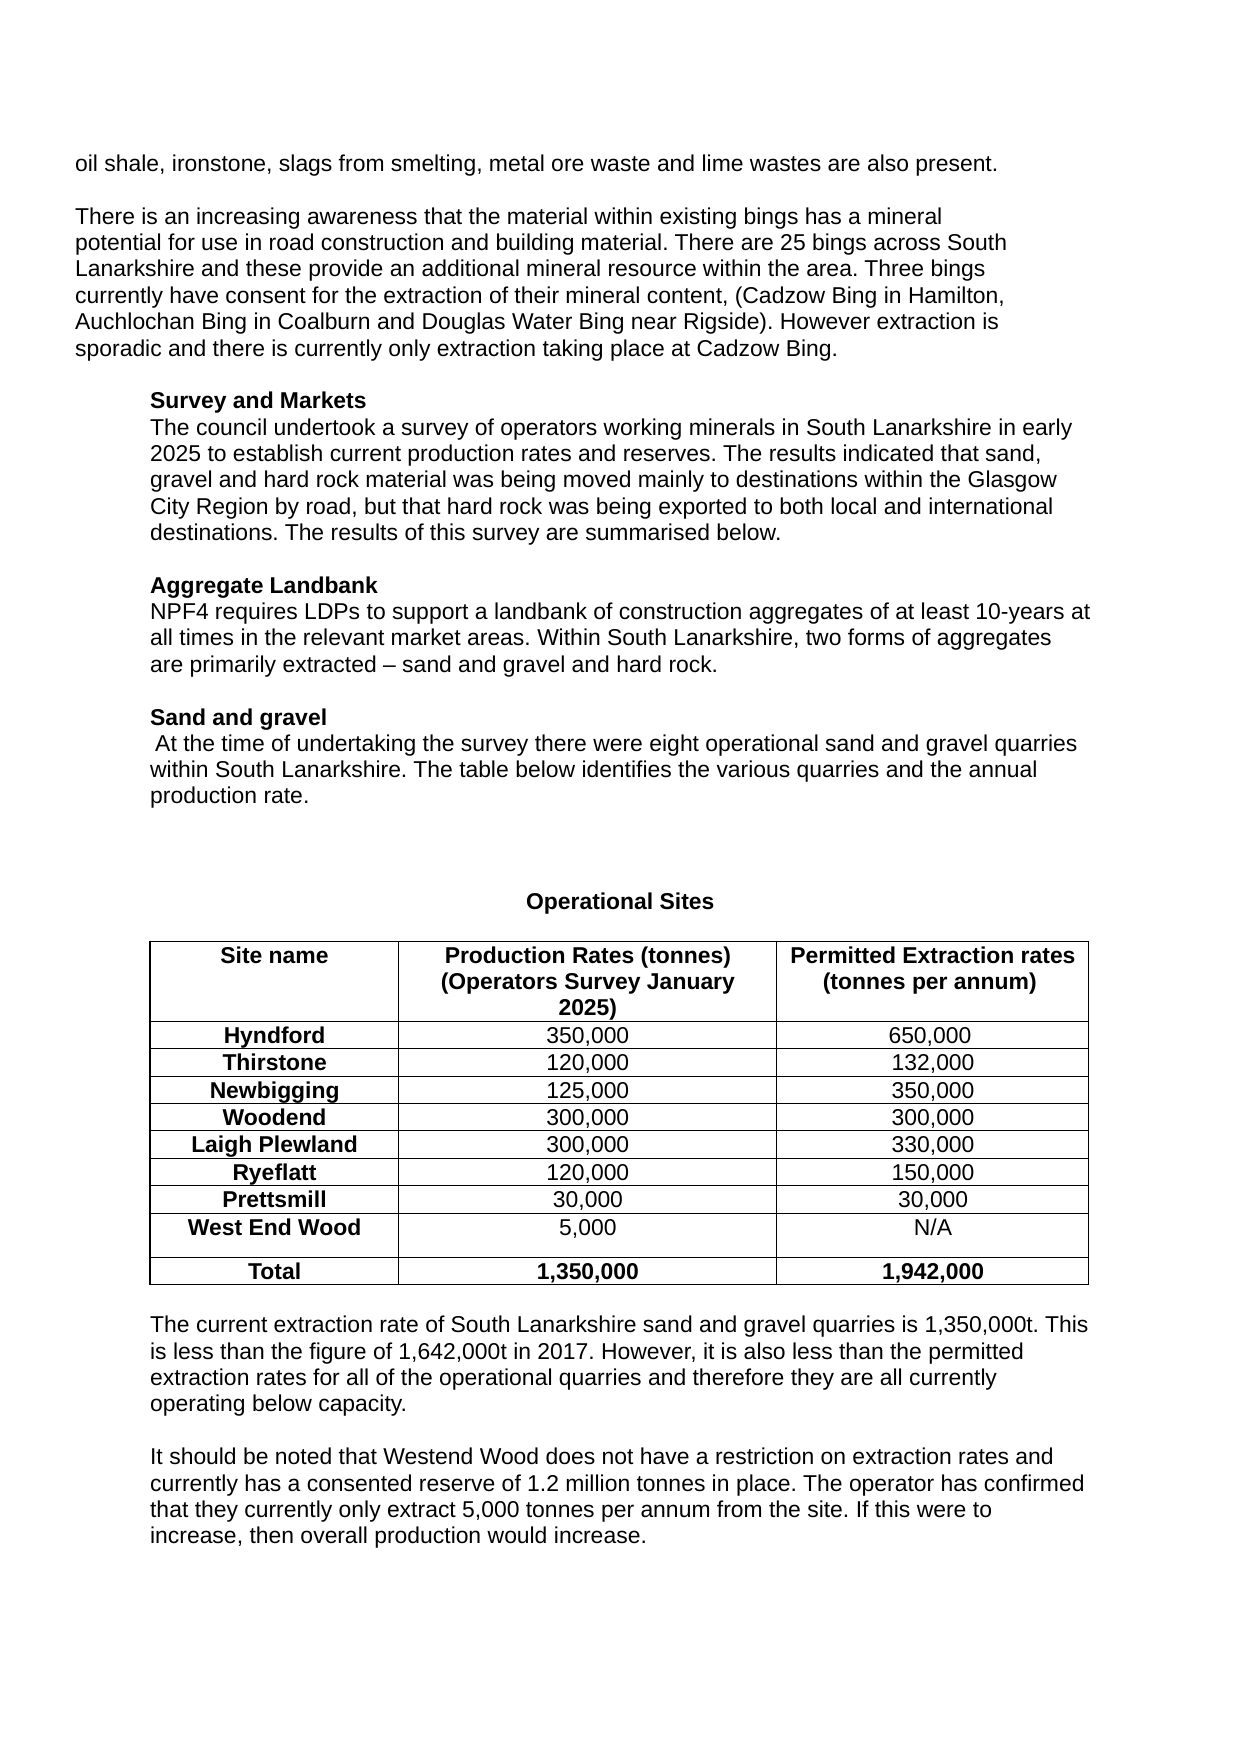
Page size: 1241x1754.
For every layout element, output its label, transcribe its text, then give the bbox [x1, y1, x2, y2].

table_cell Hyndford [151, 1022, 398, 1048]
text Operational Sites [150, 888, 1090, 914]
table_cell 150,000 [777, 1159, 1088, 1185]
table_cell Woodend [151, 1104, 398, 1130]
table_cell N/A [777, 1214, 1088, 1257]
table_header Production Rates (tonnes) (Operators Survey January 2025) [399, 942, 776, 1021]
list sporadic and there is currently only extraction taking place at Cadzow Bing. [75, 334, 1090, 361]
table_cell 650,000 [777, 1022, 1088, 1048]
text The council undertook a survey of operators working minerals in South Lanarkshire in early 2025 to establish current production rates and reserves. The results indicated that sand, gravel and hard rock material was being moved mainly to destinations within the Glasgow City Region by road, but that hard rock was being exported to both local and international destinations. The results of this survey are summarised below. [150, 413, 1090, 545]
table_cell West End Wood [151, 1214, 398, 1257]
table_cell Ryeflatt [151, 1159, 398, 1185]
table_header Site name [151, 942, 398, 1021]
table_cell 300,000 [399, 1104, 776, 1130]
table_header Permitted Extraction rates (tonnes per annum) [777, 942, 1088, 1021]
table_cell 350,000 [777, 1077, 1088, 1103]
table_cell Laigh Plewland [151, 1131, 398, 1158]
text At the time of undertaking the survey there were eight operational sand and gravel quarries within South Lanarkshire. The table below identifies the various quarries and the annual production rate. [150, 730, 1090, 809]
table_cell 350,000 [399, 1022, 776, 1048]
table_cell Prettsmill [151, 1186, 398, 1212]
table_cell 300,000 [777, 1104, 1088, 1130]
list Lanarkshire and these provide an additional mineral resource within the area. Three bings [75, 255, 1090, 282]
table_cell 125,000 [399, 1077, 776, 1103]
text The current extraction rate of South Lanarkshire sand and gravel quarries is 1,350,000t. This is less than the figure of 1,642,000t in 2017. However, it is also less than the permitted extraction rates for all of the operational quarries and therefore they are all currently operating below capacity. [150, 1311, 1090, 1417]
text It should be noted that Westend Wood does not have a restriction on extraction rates and currently has a consented reserve of 1.2 million tonnes in place. The operator has confirmed that they currently only extract 5,000 tonnes per annum from the site. If this were to increase, then overall production would increase. [150, 1443, 1090, 1548]
list There is an increasing awareness that the material within existing bings has a mineral [75, 203, 1090, 229]
table_cell 1,942,000 [777, 1258, 1088, 1284]
table_cell 5,000 [399, 1214, 776, 1257]
table_cell 30,000 [777, 1186, 1088, 1212]
table_cell 120,000 [399, 1049, 776, 1076]
list currently have consent for the extraction of their mineral content, (Cadzow Bing in Hamilton, [75, 282, 1090, 308]
text NPF4 requires LDPs to support a landbank of construction aggregates of at least 10-years at all times in the relevant market areas. Within South Lanarkshire, two forms of aggregates are primarily extracted – sand and gravel and hard rock. [150, 598, 1090, 677]
table_cell 300,000 [399, 1131, 776, 1158]
table_cell 132,000 [777, 1049, 1088, 1076]
text Sand and gravel [150, 703, 1090, 730]
table_cell 1,350,000 [399, 1258, 776, 1284]
table_cell Thirstone [151, 1049, 398, 1076]
table_cell 330,000 [777, 1131, 1088, 1158]
text Aggregate Landbank [150, 545, 1090, 598]
list Auchlochan Bing in Coalburn and Douglas Water Bing near Rigside). However extraction is [75, 308, 1090, 334]
table_cell 120,000 [399, 1159, 776, 1185]
list potential for use in road construction and building material. There are 25 bings across South [75, 229, 1090, 255]
table_cell 30,000 [399, 1186, 776, 1212]
text Survey and Markets [150, 387, 1090, 413]
table_cell Newbigging [151, 1077, 398, 1103]
table_cell Total [151, 1258, 398, 1284]
list oil shale, ironstone, slags from smelting, metal ore waste and lime wastes are also present. [75, 150, 1090, 176]
